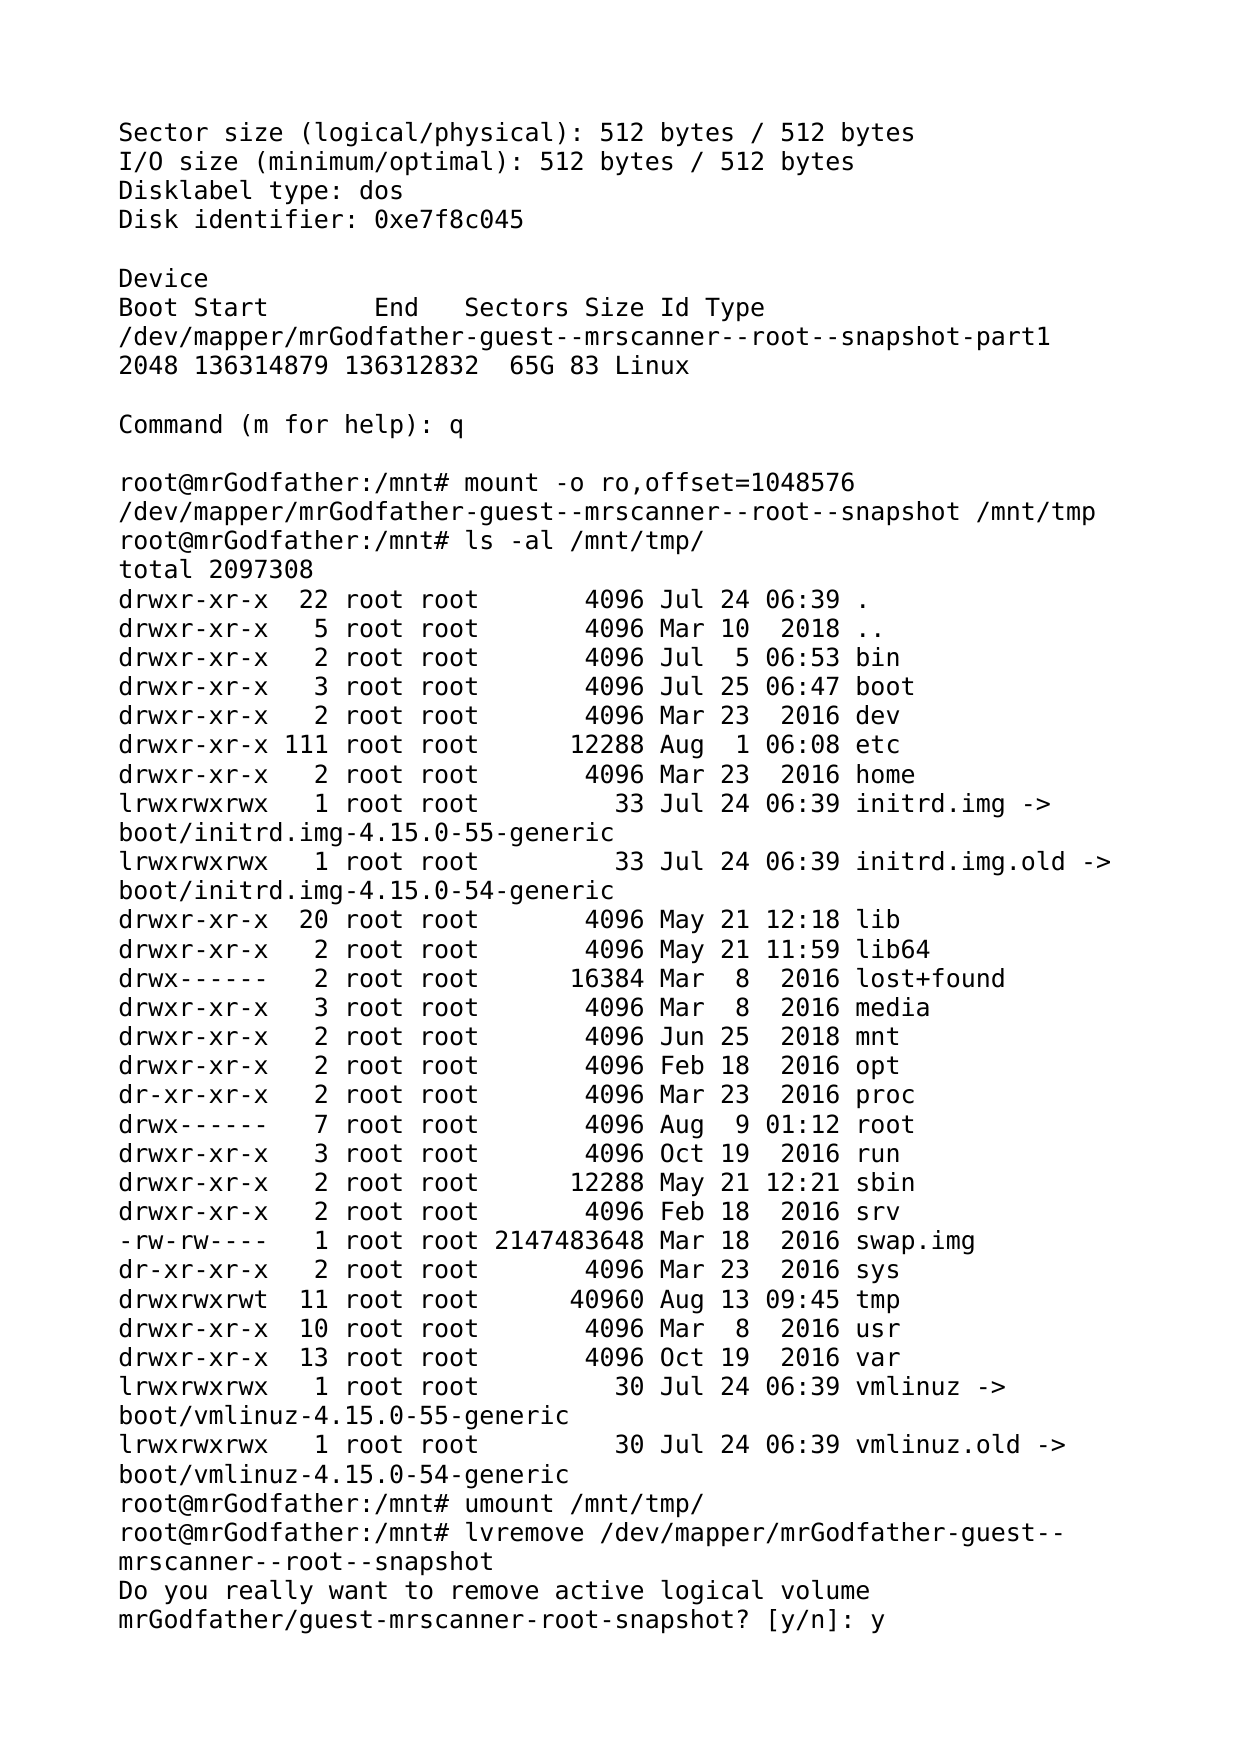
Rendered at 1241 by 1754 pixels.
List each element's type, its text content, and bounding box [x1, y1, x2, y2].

text Sector size (logical/physical): 512 bytes / 512 bytes I/O size (minimum/optimal): 512 bytes / 512 bytes Disklabel type: dos Disk identifier: 0xe7f8c045 Device Boot Start End Sectors Size Id Type /dev/mapper/mrGodfather-guest--mrscanner--root--snapshot-part1 2048 136314879 136312832 65G 83 Linux Command (m for help): q root@mrGodfather:/mnt# mount -o ro,offset=1048576 /dev/mapper/mrGodfather-guest--mrscanner--root--snapshot /mnt/tmp root@mrGodfather:/mnt# ls -al /mnt/tmp/ total 2097308 drwxr-xr-x 22 root root 4096 Jul 24 06:39 . drwxr-xr-x 5 root root 4096 Mar 10 2018 .. drwxr-xr-x 2 root root 4096 Jul 5 06:53 bin drwxr-xr-x 3 root root 4096 Jul 25 06:47 boot drwxr-xr-x 2 root root 4096 Mar 23 2016 dev drwxr-xr-x 111 root root 12288 Aug 1 06:08 etc drwxr-xr-x 2 root root 4096 Mar 23 2016 home lrwxrwxrwx 1 root root 33 Jul 24 06:39 initrd.img -> boot/initrd.img-4.15.0-55-generic lrwxrwxrwx 1 root root 33 Jul 24 06:39 initrd.img.old -> boot/initrd.img-4.15.0-54-generic drwxr-xr-x 20 root root 4096 May 21 12:18 lib drwxr-xr-x 2 root root 4096 May 21 11:59 lib64 drwx------ 2 root root 16384 Mar 8 2016 lost+found drwxr-xr-x 3 root root 4096 Mar 8 2016 media drwxr-xr-x 2 root root 4096 Jun 25 2018 mnt drwxr-xr-x 2 root root 4096 Feb 18 2016 opt dr-xr-xr-x 2 root root 4096 Mar 23 2016 proc drwx------ 7 root root 4096 Aug 9 01:12 root drwxr-xr-x 3 root root 4096 Oct 19 2016 run drwxr-xr-x 2 root root 12288 May 21 12:21 sbin drwxr-xr-x 2 root root 4096 Feb 18 2016 srv -rw-rw---- 1 root root 2147483648 Mar 18 2016 swap.img dr-xr-xr-x 2 root root 4096 Mar 23 2016 sys drwxrwxrwt 11 root root 40960 Aug 13 09:45 tmp drwxr-xr-x 10 root root 4096 Mar 8 2016 usr drwxr-xr-x 13 root root 4096 Oct 19 2016 var lrwxrwxrwx 1 root root 30 Jul 24 06:39 vmlinuz -> boot/vmlinuz-4.15.0-55-generic lrwxrwxrwx 1 root root 30 Jul 24 06:39 vmlinuz.old -> boot/vmlinuz-4.15.0-54-generic root@mrGodfather:/mnt# umount /mnt/tmp/ root@mrGodfather:/mnt# lvremove /dev/mapper/mrGodfather-guest--mrscanner--root--snapshot Do you really want to remove active logical volume mrGodfather/guest-mrscanner-root-snapshot? [y/n]: y [118, 118, 1122, 1635]
